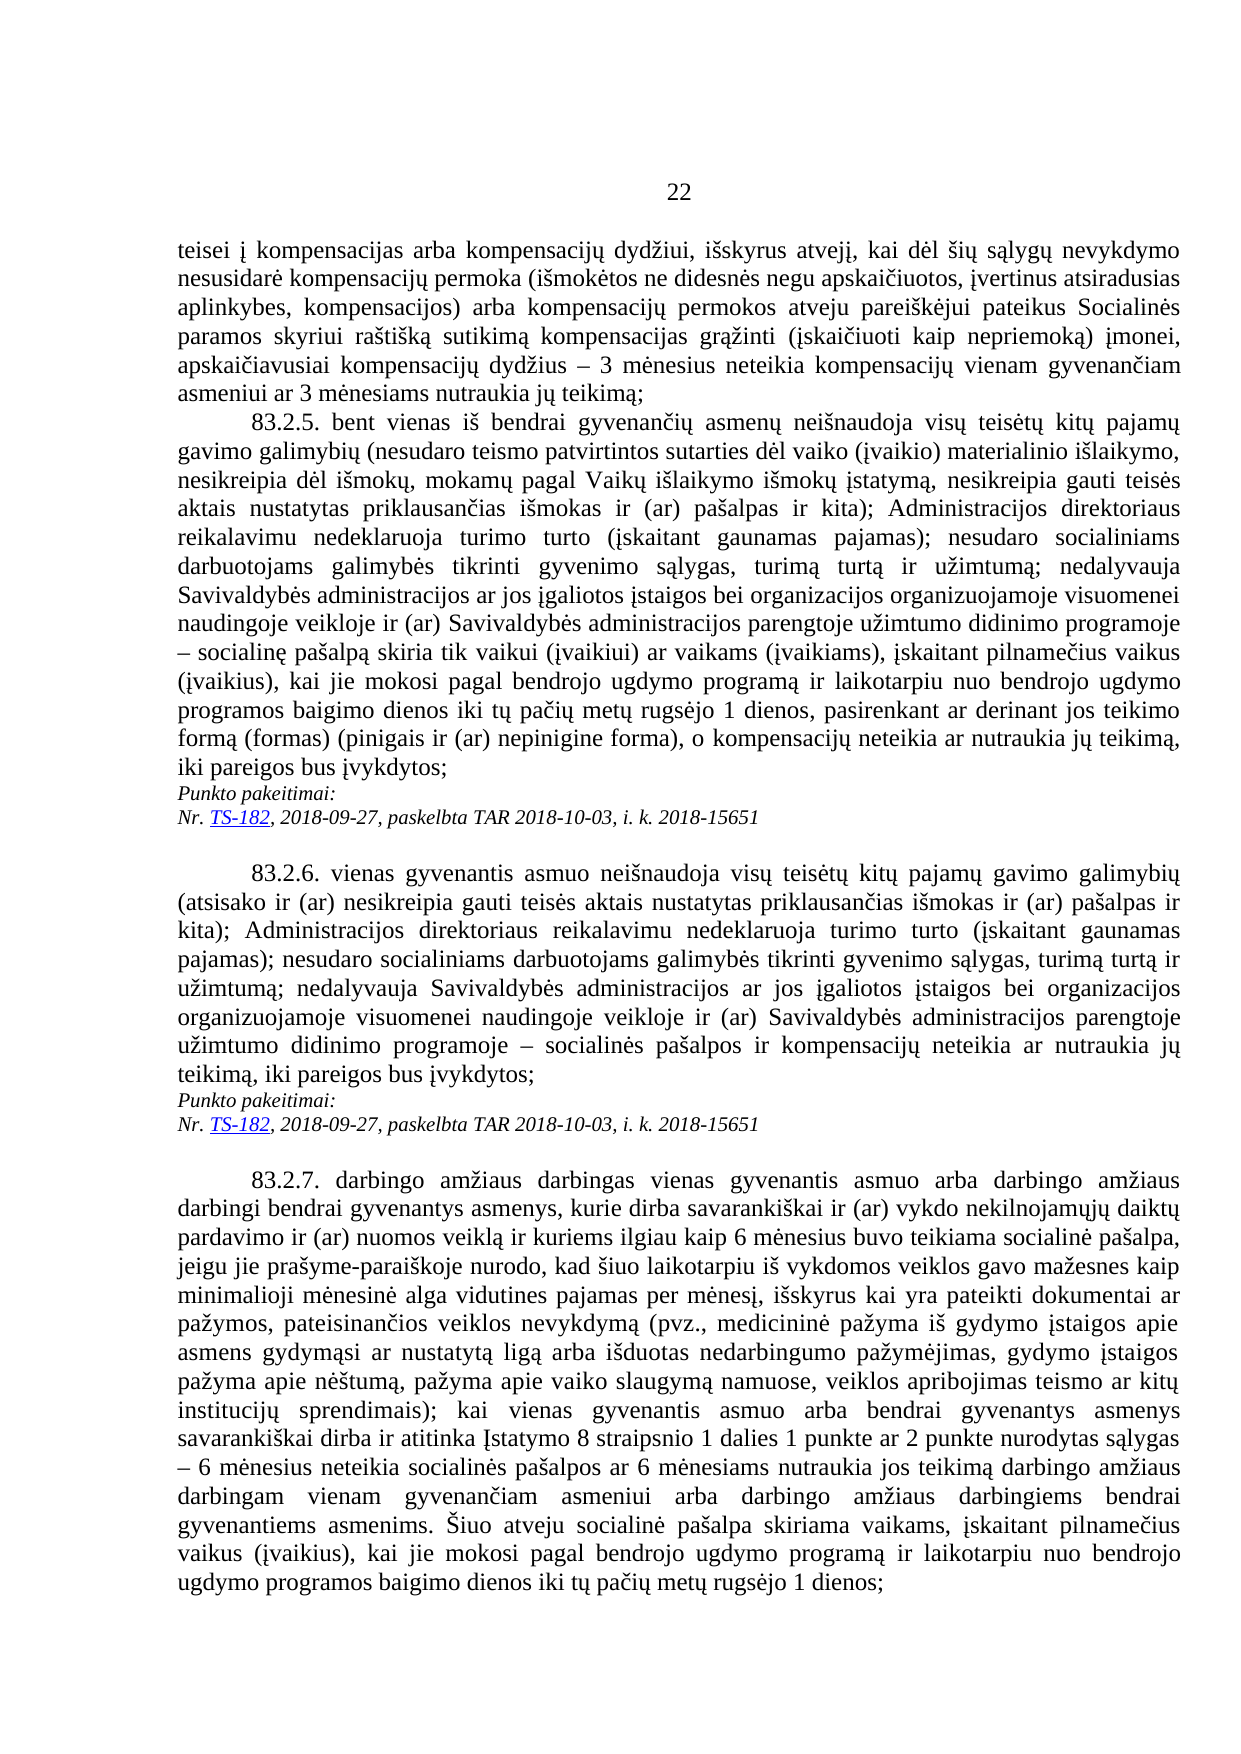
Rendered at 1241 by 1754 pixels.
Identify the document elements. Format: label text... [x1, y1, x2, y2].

text 83.2.5. bent vienas iš bendrai gyvenančių asmenų neišnaudoja visų teisėtų kitų pajamų gavimo galimybių (nesudaro teismo patvirtintos sutarties dėl vaiko (įvaikio) materialinio išlaikymo, nesikreipia dėl išmokų, mokamų pagal Vaikų išlaikymo išmokų įstatymą, nesikreipia gauti teisės aktais nustatytas priklausančias išmokas ir (ar) pašalpas ir kita); Administracijos direktoriaus reikalavimu nedeklaruoja turimo turto (įskaitant gaunamas pajamas); nesudaro socialiniams darbuotojams galimybės tikrinti gyvenimo sąlygas, turimą turtą ir užimtumą; nedalyvauja Savivaldybės administracijos ar jos įgaliotos įstaigos bei organizacijos organizuojamoje visuomenei naudingoje veikloje ir (ar) Savivaldybės administracijos parengtoje užimtumo didinimo programoje – socialinę pašalpą skiria tik vaikui (įvaikiui) ar vaikams (įvaikiams), įskaitant pilnamečius vaikus (įvaikius), kai jie mokosi pagal bendrojo ugdymo programą ir laikotarpiu nuo bendrojo ugdymo programos baigimo dienos iki tų pačių metų rugsėjo 1 dienos, pasirenkant ar derinant jos teikimo formą (formas) (pinigais ir (ar) nepinigine forma), o kompensacijų neteikia ar nutraukia jų teikimą, iki pareigos bus įvykdytos; [177, 407, 1181, 781]
text Nr. TS-182, 2018-09-27, paskelbta TAR 2018-10-03, i. k. 2018-15651 [177, 805, 1181, 829]
text Punkto pakeitimai: [177, 781, 1181, 805]
text Punkto pakeitimai: [177, 1088, 1181, 1112]
text 83.2.6. vienas gyvenantis asmuo neišnaudoja visų teisėtų kitų pajamų gavimo galimybių (atsisako ir (ar) nesikreipia gauti teisės aktais nustatytas priklausančias išmokas ir (ar) pašalpas ir kita); Administracijos direktoriaus reikalavimu nedeklaruoja turimo turto (įskaitant gaunamas pajamas); nesudaro socialiniams darbuotojams galimybės tikrinti gyvenimo sąlygas, turimą turtą ir užimtumą; nedalyvauja Savivaldybės administracijos ar jos įgaliotos įstaigos bei organizacijos organizuojamoje visuomenei naudingoje veikloje ir (ar) Savivaldybės administracijos parengtoje užimtumo didinimo programoje – socialinės pašalpos ir kompensacijų neteikia ar nutraukia jų teikimą, iki pareigos bus įvykdytos; [177, 858, 1181, 1088]
text teisei į kompensacijas arba kompensacijų dydžiui, išskyrus atvejį, kai dėl šių sąlygų nevykdymo nesusidarė kompensacijų permoka (išmokėtos ne didesnės negu apskaičiuotos, įvertinus atsiradusias aplinkybes, kompensacijos) arba kompensacijų permokos atveju pareiškėjui pateikus Socialinės paramos skyriui raštišką sutikimą kompensacijas grąžinti (įskaičiuoti kaip nepriemoką) įmonei, apskaičiavusiai kompensacijų dydžius – 3 mėnesius neteikia kompensacijų vienam gyvenančiam asmeniui ar 3 mėnesiams nutraukia jų teikimą; [177, 235, 1181, 407]
text 83.2.7. darbingo amžiaus darbingas vienas gyvenantis asmuo arba darbingo amžiaus darbingi bendrai gyvenantys asmenys, kurie dirba savarankiškai ir (ar) vykdo nekilnojamųjų daiktų pardavimo ir (ar) nuomos veiklą ir kuriems ilgiau kaip 6 mėnesius buvo teikiama socialinė pašalpa, jeigu jie prašyme-paraiškoje nurodo, kad šiuo laikotarpiu iš vykdomos veiklos gavo mažesnes kaip minimalioji mėnesinė alga vidutines pajamas per mėnesį, išskyrus kai yra pateikti dokumentai ar pažymos, pateisinančios veiklos nevykdymą (pvz., medicininė pažyma iš gydymo įstaigos apie asmens gydymąsi ar nustatytą ligą arba išduotas nedarbingumo pažymėjimas, gydymo įstaigos pažyma apie nėštumą, pažyma apie vaiko slaugymą namuose, veiklos apribojimas teismo ar kitų institucijų sprendimais); kai vienas gyvenantis asmuo arba bendrai gyvenantys asmenys savarankiškai dirba ir atitinka Įstatymo 8 straipsnio 1 dalies 1 punkte ar 2 punkte nurodytas sąlygas – 6 mėnesius neteikia socialinės pašalpos ar 6 mėnesiams nutraukia jos teikimą darbingo amžiaus darbingam vienam gyvenančiam asmeniui arba darbingo amžiaus darbingiems bendrai gyvenantiems asmenims. Šiuo atveju socialinė pašalpa skiriama vaikams, įskaitant pilnamečius vaikus (įvaikius), kai jie mokosi pagal bendrojo ugdymo programą ir laikotarpiu nuo bendrojo ugdymo programos baigimo dienos iki tų pačių metų rugsėjo 1 dienos; [177, 1165, 1181, 1596]
text Nr. TS-182, 2018-09-27, paskelbta TAR 2018-10-03, i. k. 2018-15651 [177, 1112, 1181, 1136]
